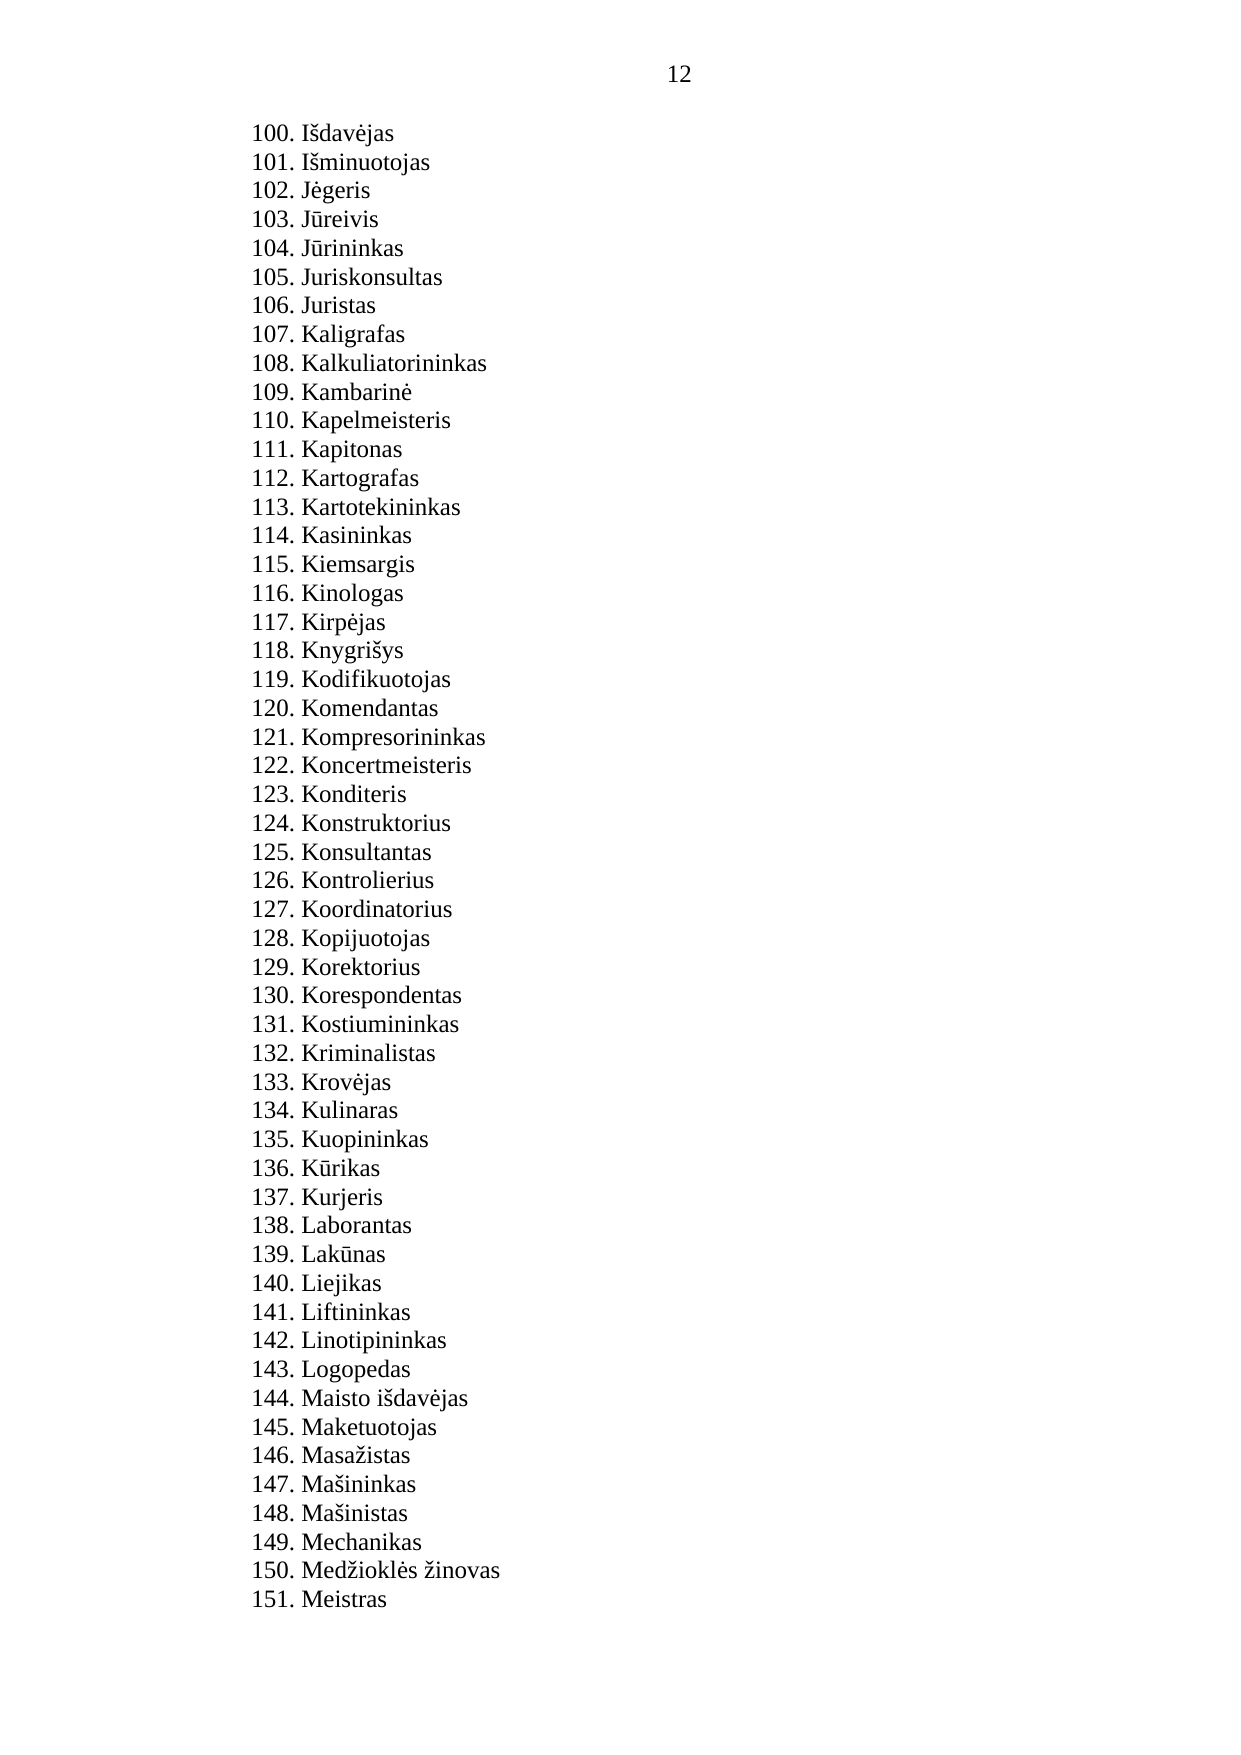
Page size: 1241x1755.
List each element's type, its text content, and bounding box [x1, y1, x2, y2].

text 141. Liftininkas [177, 1297, 1181, 1326]
text 119. Kodifikuotojas [177, 664, 1181, 693]
text 106. Juristas [177, 291, 1181, 319]
text 112. Kartografas [177, 463, 1181, 492]
text 131. Kostiumininkas [177, 1009, 1181, 1038]
text 151. Meistras [177, 1584, 1181, 1613]
text 123. Konditeris [177, 779, 1181, 808]
text 102. Jėgeris [177, 176, 1181, 204]
text 135. Kuopininkas [177, 1124, 1181, 1153]
text 104. Jūrininkas [177, 233, 1181, 262]
text 128. Kopijuotojas [177, 923, 1181, 952]
text 143. Logopedas [177, 1354, 1181, 1383]
text 117. Kirpėjas [177, 607, 1181, 636]
text 121. Kompresorininkas [177, 722, 1181, 751]
text 109. Kambarinė [177, 377, 1181, 406]
text 140. Liejikas [177, 1268, 1181, 1297]
text 100. Išdavėjas [177, 118, 1181, 147]
text 101. Išminuotojas [177, 147, 1181, 176]
text 145. Maketuotojas [177, 1412, 1181, 1441]
text 147. Mašininkas [177, 1469, 1181, 1498]
text 105. Juriskonsultas [177, 262, 1181, 291]
text 111. Kapitonas [177, 434, 1181, 463]
text 134. Kulinaras [177, 1096, 1181, 1124]
text 124. Konstruktorius [177, 808, 1181, 837]
text 144. Maisto išdavėjas [177, 1383, 1181, 1412]
text 138. Laborantas [177, 1211, 1181, 1239]
text 142. Linotipininkas [177, 1326, 1181, 1354]
text 108. Kalkuliatorininkas [177, 348, 1181, 377]
text 139. Lakūnas [177, 1239, 1181, 1268]
text 116. Kinologas [177, 578, 1181, 607]
text 146. Masažistas [177, 1441, 1181, 1469]
text 110. Kapelmeisteris [177, 406, 1181, 434]
text 114. Kasininkas [177, 521, 1181, 549]
text 125. Konsultantas [177, 837, 1181, 866]
text 129. Korektorius [177, 952, 1181, 981]
text 127. Koordinatorius [177, 894, 1181, 923]
text 148. Mašinistas [177, 1498, 1181, 1527]
text 136. Kūrikas [177, 1153, 1181, 1182]
text 137. Kurjeris [177, 1182, 1181, 1211]
text 149. Mechanikas [177, 1527, 1181, 1556]
text 115. Kiemsargis [177, 549, 1181, 578]
text 126. Kontrolierius [177, 866, 1181, 894]
text 113. Kartotekininkas [177, 492, 1181, 521]
text 107. Kaligrafas [177, 319, 1181, 348]
text 150. Medžioklės žinovas [177, 1556, 1181, 1584]
text 118. Knygrišys [177, 636, 1181, 664]
text 130. Korespondentas [177, 981, 1181, 1009]
text 132. Kriminalistas [177, 1038, 1181, 1067]
text 103. Jūreivis [177, 204, 1181, 233]
text 120. Komendantas [177, 693, 1181, 722]
text 133. Krovėjas [177, 1067, 1181, 1096]
text 122. Koncertmeisteris [177, 751, 1181, 779]
